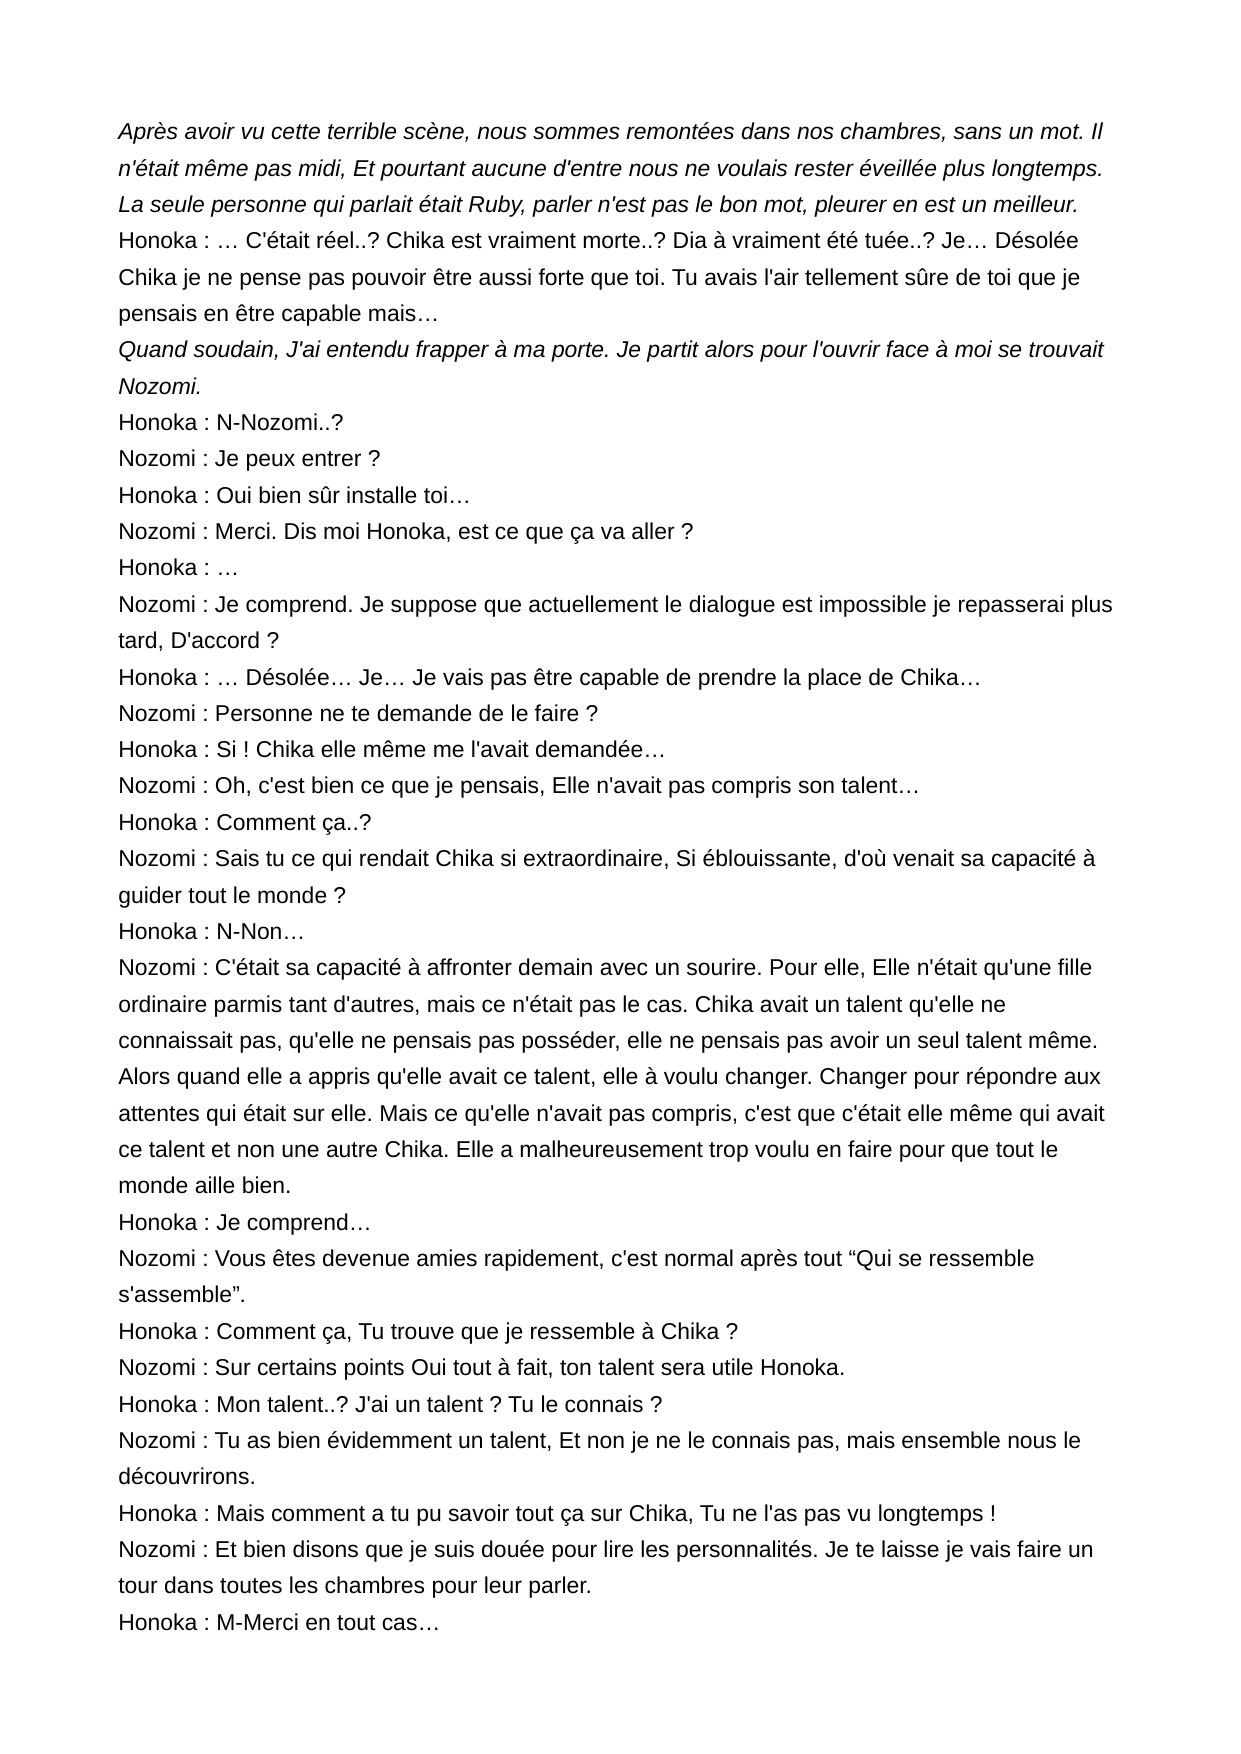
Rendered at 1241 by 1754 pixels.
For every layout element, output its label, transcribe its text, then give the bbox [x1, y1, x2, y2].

text Nozomi : Personne ne te demande de le faire ? [118, 700, 1122, 726]
text Nozomi : Tu as bien évidemment un talent, Et non je ne le connais pas, mais ensemble nous le découvrirons. [118, 1427, 1122, 1489]
text Honoka : … [118, 554, 1122, 581]
text Nozomi : Merci. Dis moi Honoka, est ce que ça va aller ? [118, 518, 1122, 544]
text Nozomi : Sais tu ce qui rendait Chika si extraordinaire, Si éblouissante, d'où venait sa capacité à guider tout le monde ? [118, 845, 1122, 908]
text Nozomi : Et bien disons que je suis douée pour lire les personnalités. Je te laisse je vais faire un tour dans toutes les chambres pour leur parler. [118, 1536, 1122, 1599]
text Honoka : Comment ça..? [118, 809, 1122, 835]
text Honoka : N-Non… [118, 918, 1122, 944]
text Quand soudain, J'ai entendu frapper à ma porte. Je partit alors pour l'ouvrir face à moi se trouvait Nozomi. [118, 336, 1122, 399]
text Après avoir vu cette terrible scène, nous sommes remontées dans nos chambres, sans un mot. Il n'était même pas midi, Et pourtant aucune d'entre nous ne voulais rester éveillée plus longtemps. La seule personne qui parlait était Ruby, parler n'est pas le bon mot, pleurer en est un meilleur. [118, 118, 1122, 217]
text Honoka : Comment ça, Tu trouve que je ressemble à Chika ? [118, 1318, 1122, 1344]
text Honoka : Je comprend… [118, 1209, 1122, 1235]
text Honoka : Mais comment a tu pu savoir tout ça sur Chika, Tu ne l'as pas vu longtemps ! [118, 1499, 1122, 1526]
text Nozomi : Je peux entrer ? [118, 445, 1122, 472]
text Honoka : Mon talent..? J'ai un talent ? Tu le connais ? [118, 1391, 1122, 1417]
text Nozomi : Oh, c'est bien ce que je pensais, Elle n'avait pas compris son talent… [118, 772, 1122, 799]
text Honoka : Si ! Chika elle même me l'avait demandée… [118, 736, 1122, 762]
text Honoka : … C'était réel..? Chika est vraiment morte..? Dia à vraiment été tuée..? Je… Désolée Chika je ne pense pas pouvoir être aussi forte que toi. Tu avais l'air tellement sûre de toi que je pensais en être capable mais… [118, 227, 1122, 326]
text Nozomi : Vous êtes devenue amies rapidement, c'est normal après tout “Qui se ressemble s'assemble”. [118, 1245, 1122, 1308]
text Honoka : … Désolée… Je… Je vais pas être capable de prendre la place de Chika… [118, 663, 1122, 690]
text Nozomi : Je comprend. Je suppose que actuellement le dialogue est impossible je repasserai plus tard, D'accord ? [118, 591, 1122, 653]
text Honoka : M-Merci en tout cas… [118, 1609, 1122, 1635]
text Nozomi : Sur certains points Oui tout à fait, ton talent sera utile Honoka. [118, 1354, 1122, 1381]
text Nozomi : C'était sa capacité à affronter demain avec un sourire. Pour elle, Elle n'était qu'une fille ordinaire parmis tant d'autres, mais ce n'était pas le cas. Chika avait un talent qu'elle ne connaissait pas, qu'elle ne pensais pas posséder, elle ne pensais pas avoir un seul talent même. Alors quand elle a appris qu'elle avait ce talent, elle à voulu changer. Changer pour répondre aux attentes qui était sur elle. Mais ce qu'elle n'avait pas compris, c'est que c'était elle même qui avait ce talent et non une autre Chika. Elle a malheureusement trop voulu en faire pour que tout le monde aille bien. [118, 954, 1122, 1199]
text Honoka : N-Nozomi..? [118, 409, 1122, 435]
text Honoka : Oui bien sûr installe toi… [118, 482, 1122, 508]
